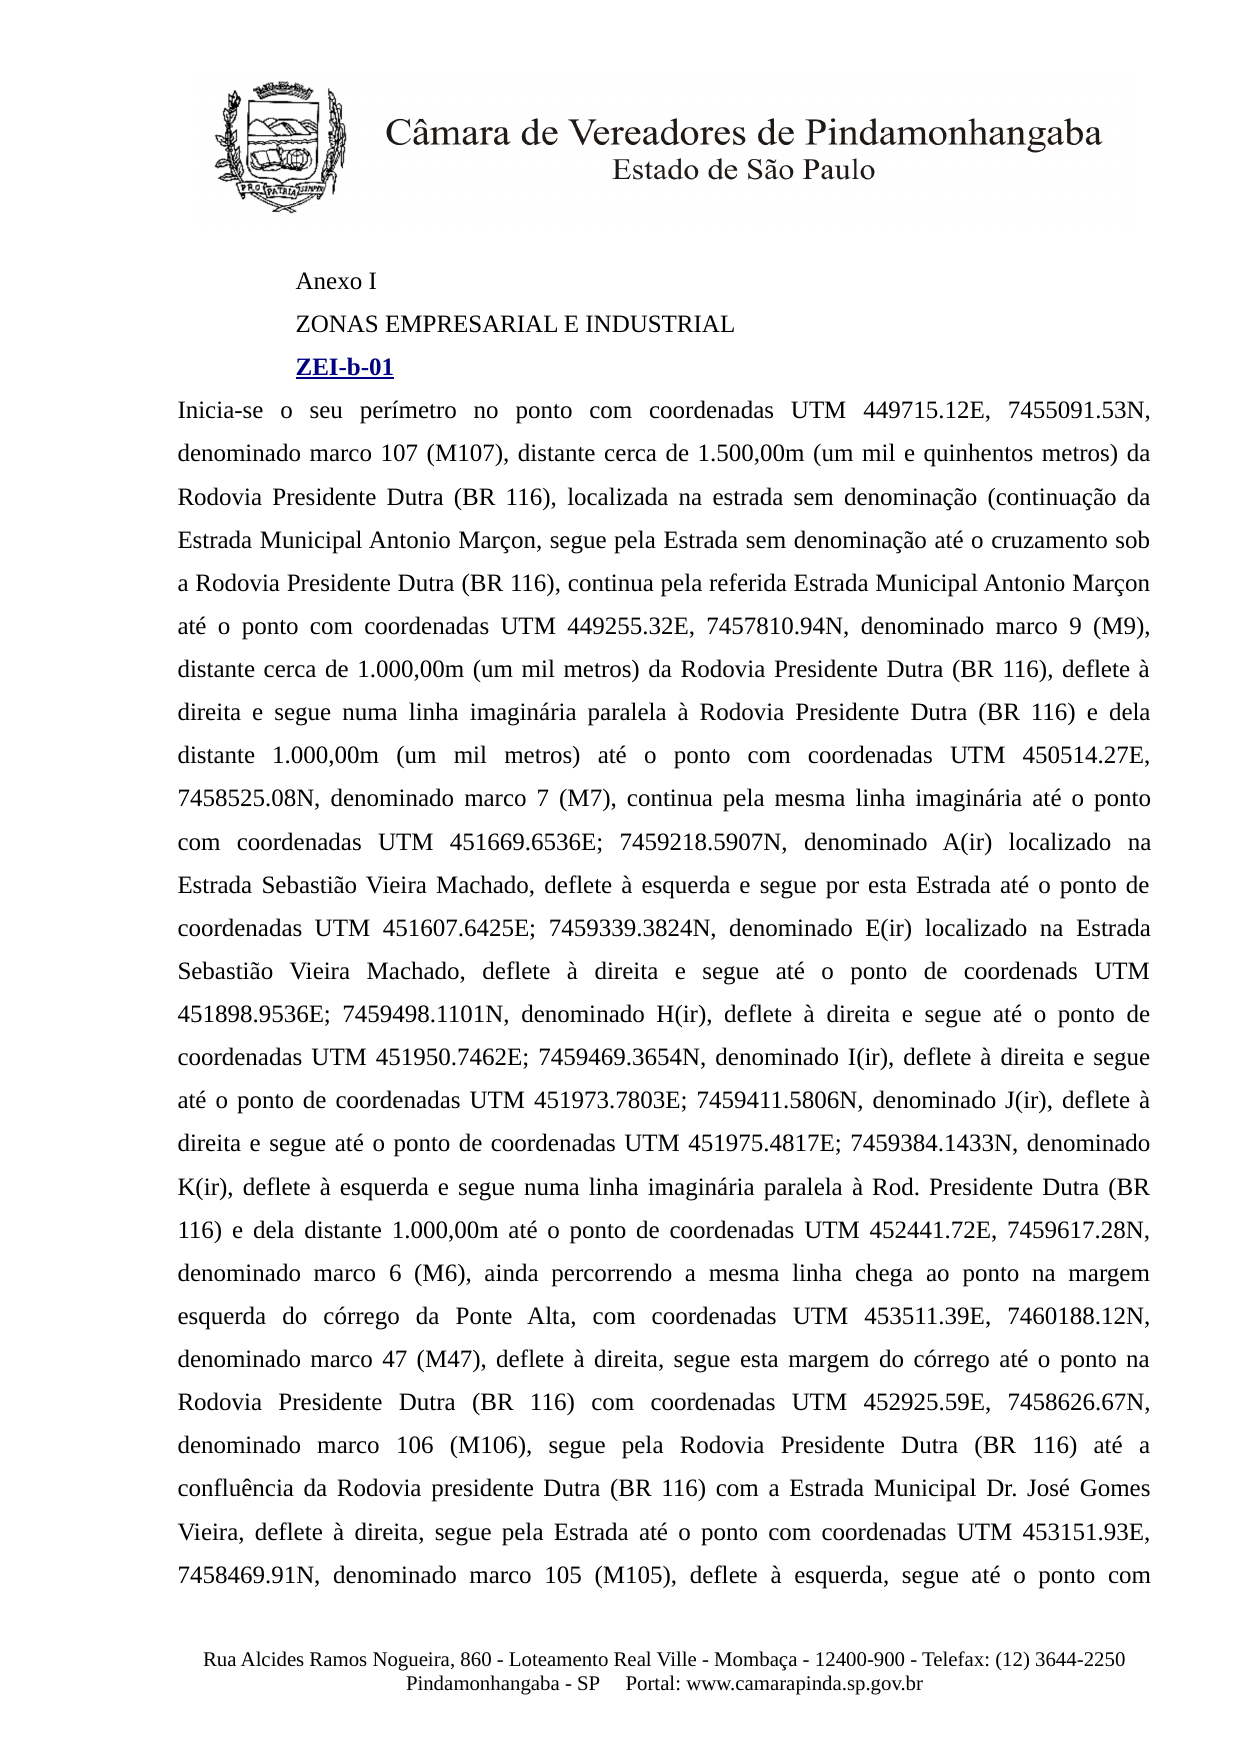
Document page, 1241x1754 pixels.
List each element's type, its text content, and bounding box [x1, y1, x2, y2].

picture [193, 68, 1135, 228]
text ZONAS EMPRESARIAL E INDUSTRIAL [177, 309, 1152, 338]
text Anexo I [177, 266, 1152, 295]
text ZEI-b-01 Inicia-se o seu perímetro no ponto com coordenadas UTM 449715.12E, 7455091.53N, denominado marco 107 (M107), distante cerca de 1.500,00m (um mil e quinhentos metros) da Rodovia Presidente Dutra (BR 116), localizada na estrada sem denominação (continuação da Estrada Municipal Antonio Marçon, segue pela Estrada sem denominação até o cruzamento sob a Rodovia Presidente Dutra (BR 116), continua pela referida Estrada Municipal Antonio Marçon até o ponto com coordenadas UTM 449255.32E, 7457810.94N, denominado marco 9 (M9), distante cerca de 1.000,00m (um mil metros) da Rodovia Presidente Dutra (BR 116), deflete à direita e segue numa linha imaginária paralela à Rodovia Presidente Dutra (BR 116) e dela distante 1.000,00m (um mil metros) até o ponto com coordenadas UTM 450514.27E, 7458525.08N, denominado marco 7 (M7), continua pela mesma linha imaginária até o ponto com coordenadas UTM 451669.6536E; 7459218.5907N, denominado A(ir) localizado na Estrada Sebastião Vieira Machado, deflete à esquerda e segue por esta Estrada até o ponto de coordenadas UTM 451607.6425E; 7459339.3824N, denominado E(ir) localizado na Estrada Sebastião Vieira Machado, deflete à direita e segue até o ponto de coordenads UTM 451898.9536E; 7459498.1101N, denominado H(ir), deflete à direita e segue até o ponto de coordenadas UTM 451950.7462E; 7459469.3654N, denominado I(ir), deflete à direita e segue até o ponto de coordenadas UTM 451973.7803E; 7459411.5806N, denominado J(ir), deflete à direita e segue até o ponto de coordenadas UTM 451975.4817E; 7459384.1433N, denominado K(ir), deflete à esquerda e segue numa linha imaginária paralela à Rod. Presidente Dutra (BR 116) e dela distante 1.000,00m até o ponto de coordenadas UTM 452441.72E, 7459617.28N, denominado marco 6 (M6), ainda percorrendo a mesma linha chega ao ponto na margem esquerda do córrego da Ponte Alta, com coordenadas UTM 453511.39E, 7460188.12N, denominado marco 47 (M47), deflete à direita, segue esta margem do córrego até o ponto na Rodovia Presidente Dutra (BR 116) com coordenadas UTM 452925.59E, 7458626.67N, denominado marco 106 (M106), segue pela Rodovia Presidente Dutra (BR 116) até a confluência da Rodovia presidente Dutra (BR 116) com a Estrada Municipal Dr. José Gomes Vieira, deflete à direita, segue pela Estrada até o ponto com coordenadas UTM 453151.93E, 7458469.91N, denominado marco 105 (M105), deflete à esquerda, segue até o ponto com [177, 352, 1152, 1588]
